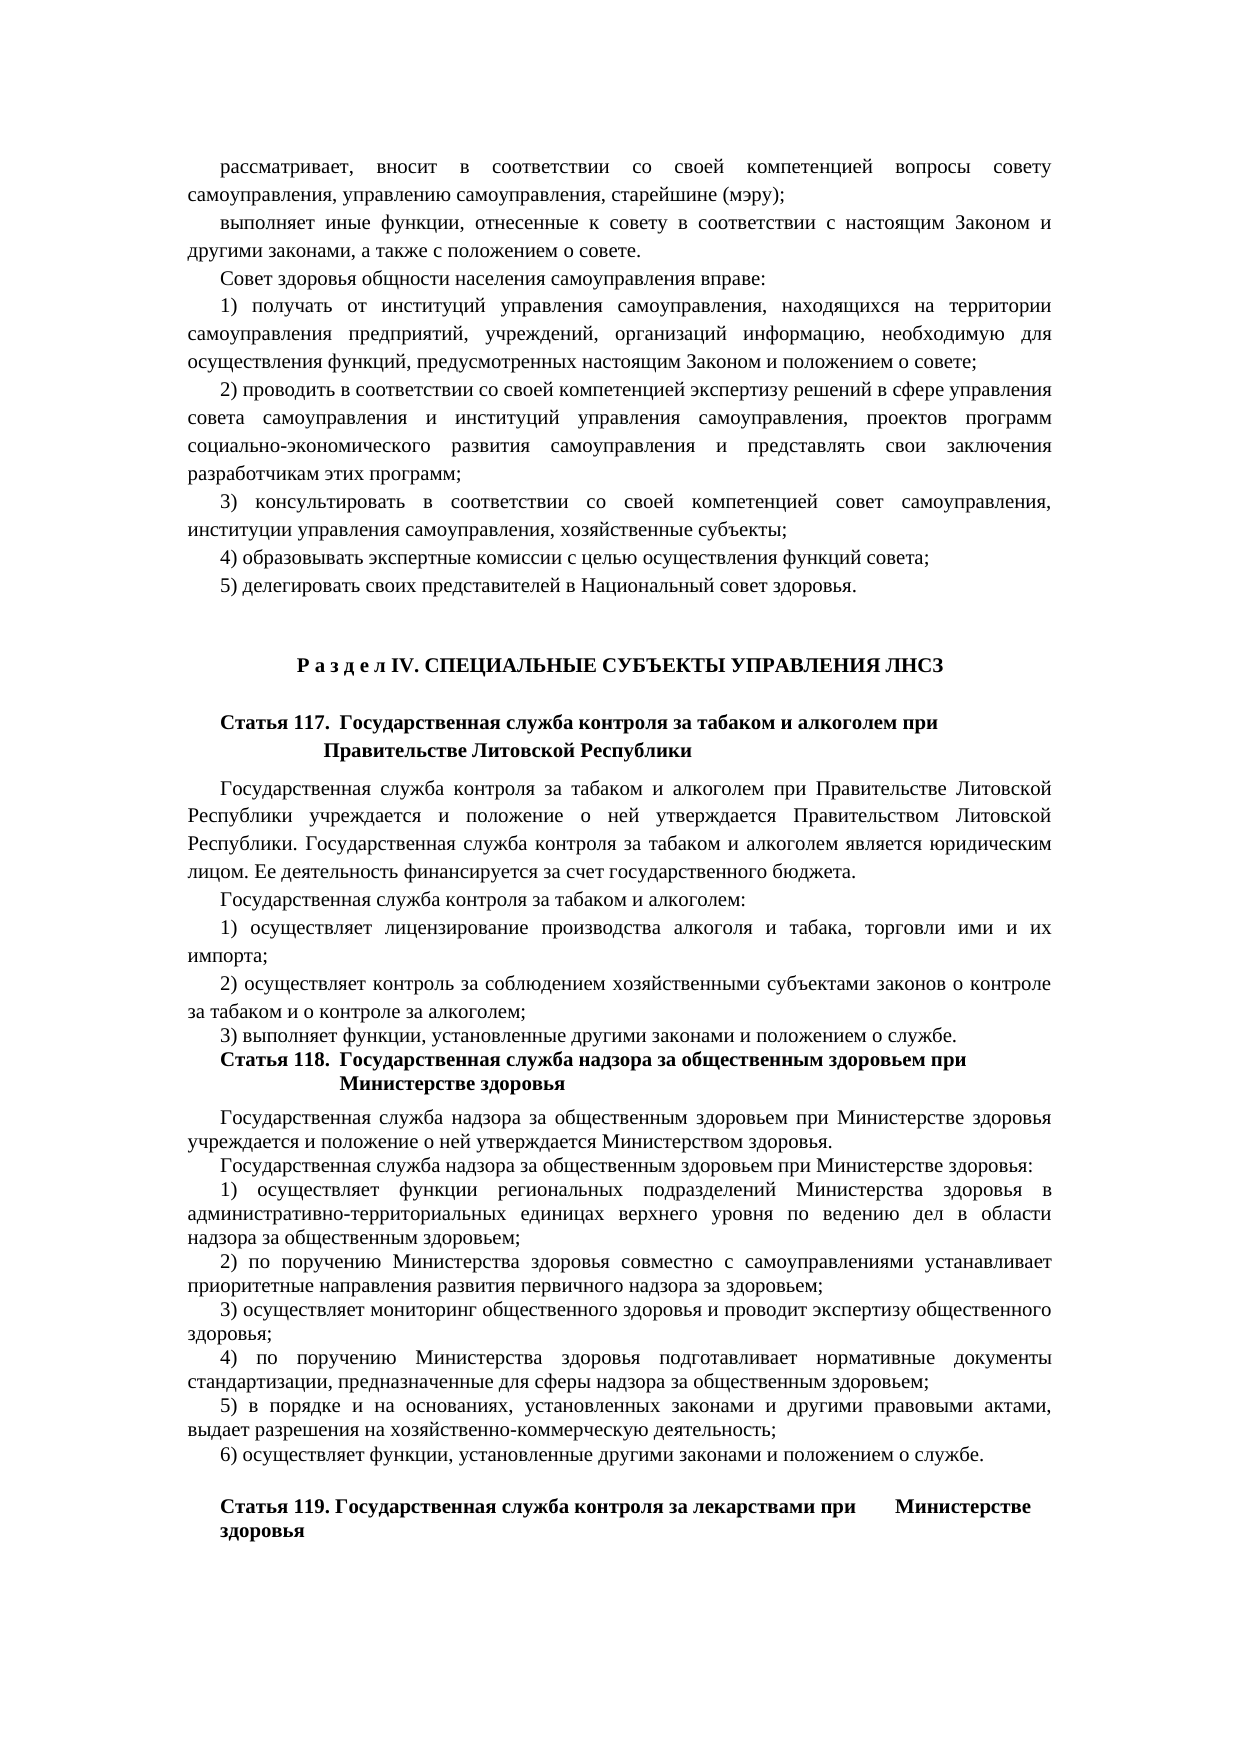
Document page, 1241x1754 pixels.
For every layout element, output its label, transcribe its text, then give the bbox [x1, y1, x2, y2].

text Р а з д е л IV. СПЕЦИАЛЬНЫЕ СУБЪЕКТЫ УПРАВЛЕНИЯ ЛНСЗ [187, 653, 1053, 677]
text Совет здоровья общности населения самоуправления вправе: [187, 262, 1053, 289]
text 3) выполняет функции, установленные другими законами и положением о службе. [187, 1023, 1053, 1047]
text Статья 117. Государственная служба контроля за табаком и алкоголем при Правительстве Литовской Республики [220, 706, 1053, 762]
text 1) осуществляет лицензирование производства алкоголя и табака, торговли ими и их импорта; [187, 911, 1053, 967]
text 3) осуществляет мониторинг общественного здоровья и проводит экспертизу общественного здоровья; [187, 1297, 1053, 1345]
text 5) делегировать своих представителей в Национальный совет здоровья. [187, 569, 1053, 597]
text Государственная служба надзора за общественным здоровьем при Министерстве здоровья: [187, 1153, 1053, 1177]
text 1) осуществляет функции региональных подразделений Министерства здоровья в административно-территориальных единицах верхнего уровня по ведению дел в области надзора за общественным здоровьем; [187, 1177, 1053, 1249]
text Государственная служба надзора за общественным здоровьем при Министерстве здоровья учреждается и положение о ней утверждается Министерством здоровья. [187, 1104, 1053, 1153]
text Государственная служба контроля за табаком и алкоголем: [187, 883, 1053, 911]
text 5) в порядке и на основаниях, установленных законами и другими правовыми актами, выдает разрешения на хозяйственно-коммерческую деятельность; [187, 1393, 1053, 1441]
text выполняет иные функции, отнесенные к совету в соответствии с настоящим Законом и другими законами, а также с положением о совете. [187, 206, 1053, 262]
text рассматривает, вносит в соответствии со своей компетенцией вопросы совету самоуправления, управлению самоуправления, старейшине (мэру); [187, 150, 1053, 206]
text 2) осуществляет контроль за соблюдением хозяйственными субъектами законов о контроле за табаком и о контроле за алкоголем; [187, 967, 1053, 1023]
text Государственная служба контроля за табаком и алкоголем при Правительстве Литовской Республики учреждается и положение о ней утверждается Правительством Литовской Республики. Государственная служба контроля за табаком и алкоголем является юридическим лицом. Ее деятельность финансируется за счет государственного бюджета. [187, 772, 1053, 883]
text 3) консультировать в соответствии со своей компетенцией совет самоуправления, институции управления самоуправления, хозяйственные субъекты; [187, 485, 1053, 541]
text Статья 118. Государственная служба надзора за общественным здоровьем при Министерстве здоровья [220, 1047, 1053, 1095]
text 1) получать от институций управления самоуправления, находящихся на территории самоуправления предприятий, учреждений, организаций информацию, необходимую для осуществления функций, предусмотренных настоящим Законом и положением о совете; [187, 289, 1053, 373]
text 2) проводить в соответствии со своей компетенцией экспертизу решений в сфере управления совета самоуправления и институций управления самоуправления, проектов программ социально-экономического развития самоуправления и представлять свои заключения разработчикам этих программ; [187, 373, 1053, 485]
text 4) по поручению Министерства здоровья подготавливает нормативные документы стандартизации, предназначенные для сферы надзора за общественным здоровьем; [187, 1345, 1053, 1393]
text 2) по поручению Министерства здоровья совместно с самоуправлениями устанавливает приоритетные направления развития первичного надзора за здоровьем; [187, 1249, 1053, 1297]
text 4) образовывать экспертные комиссии с целью осуществления функций совета; [187, 541, 1053, 569]
text Статья 119. Государственная служба контроля за лекарствами при Министерстве здоровья [220, 1494, 1053, 1542]
text 6) осуществляет функции, установленные другими законами и положением о службе. [187, 1441, 1053, 1466]
